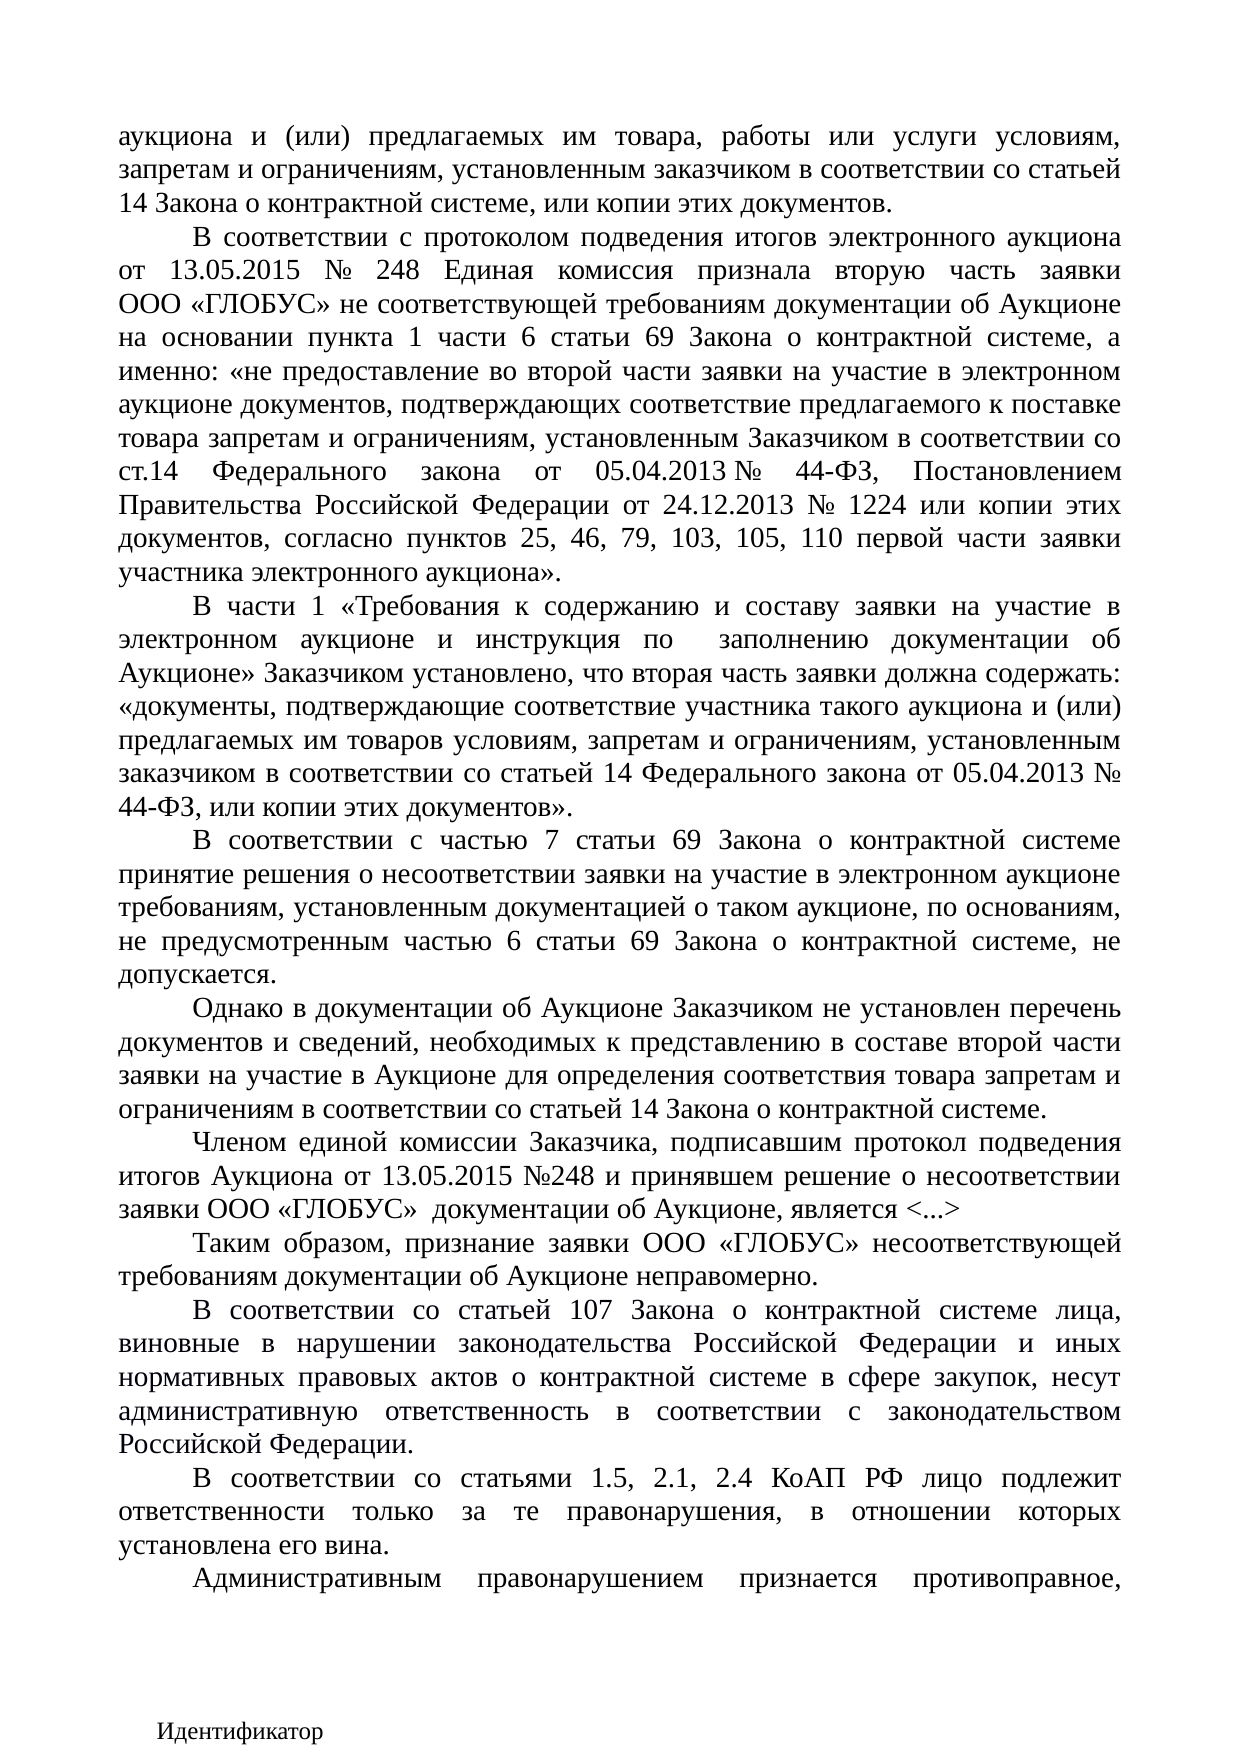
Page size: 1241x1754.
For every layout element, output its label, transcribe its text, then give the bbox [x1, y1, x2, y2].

text аукциона и (или) предлагаемых им товара, работы или услуги условиям, запретам и ограничениям, установленным заказчиком в соответствии со статьей 14 Закона о контрактной системе, или копии этих документов. [118, 118, 1122, 219]
text В соответствии со статьей 107 Закона о контрактной системе лица, виновные в нарушении законодательства Российской Федерации и иных нормативных правовых актов о контрактной системе в сфере закупок, несут административную ответственность в соответствии с законодательством Российской Федерации. [118, 1292, 1122, 1460]
text Административным правонарушением признается противоправное, [118, 1560, 1122, 1594]
text В соответствии со статьями 1.5, 2.1, 2.4 КоАП РФ лицо подлежит ответственности только за те правонарушения, в отношении которых установлена его вина. [118, 1460, 1122, 1560]
text Однако в документации об Аукционе Заказчиком не установлен перечень документов и сведений, необходимых к представлению в составе второй части заявки на участие в Аукционе для определения соответствия товара запретам и ограничениям в соответствии со статьей 14 Закона о контрактной системе. [118, 990, 1122, 1124]
text В соответствии с протоколом подведения итогов электронного аукциона от 13.05.2015 № 248 Единая комиссия признала вторую часть заявки ООО «ГЛОБУС» не соответствующей требованиям документации об Аукционе на основании пункта 1 части 6 статьи 69 Закона о контрактной системе, а именно: «не предоставление во второй части заявки на участие в электронном аукционе документов, подтверждающих соответствие предлагаемого к поставке товара запретам и ограничениям, установленным Заказчиком в соответствии со ст.14 Федерального закона от 05.04.2013 № 44-ФЗ, Постановлением Правительства Российской Федерации от 24.12.2013 № 1224 или копии этих документов, согласно пунктов 25, 46, 79, 103, 105, 110 первой части заявки участника электронного аукциона». [118, 219, 1122, 588]
text Таким образом, признание заявки ООО «ГЛОБУС» несоответствующей требованиям документации об Аукционе неправомерно. [118, 1225, 1122, 1292]
text В части 1 «Требования к содержанию и составу заявки на участие в электронном аукционе и инструкция по заполнению документации об Аукционе» Заказчиком установлено, что вторая часть заявки должна содержать: «документы, подтверждающие соответствие участника такого аукциона и (или) предлагаемых им товаров условиям, запретам и ограничениям, установленным заказчиком в соответствии со статьей 14 Федерального закона от 05.04.2013 № 44-ФЗ, или копии этих документов». [118, 588, 1122, 822]
text В соответствии с частью 7 статьи 69 Закона о контрактной системе принятие решения о несоответствии заявки на участие в электронном аукционе требованиям, установленным документацией о таком аукционе, по основаниям, не предусмотренным частью 6 статьи 69 Закона о контрактной системе, не допускается. [118, 822, 1122, 990]
text Членом единой комиссии Заказчика, подписавшим протокол подведения итогов Аукциона от 13.05.2015 №248 и принявшем решение о несоответствии заявки ООО «ГЛОБУС» документации об Аукционе, является <...> [118, 1124, 1122, 1225]
